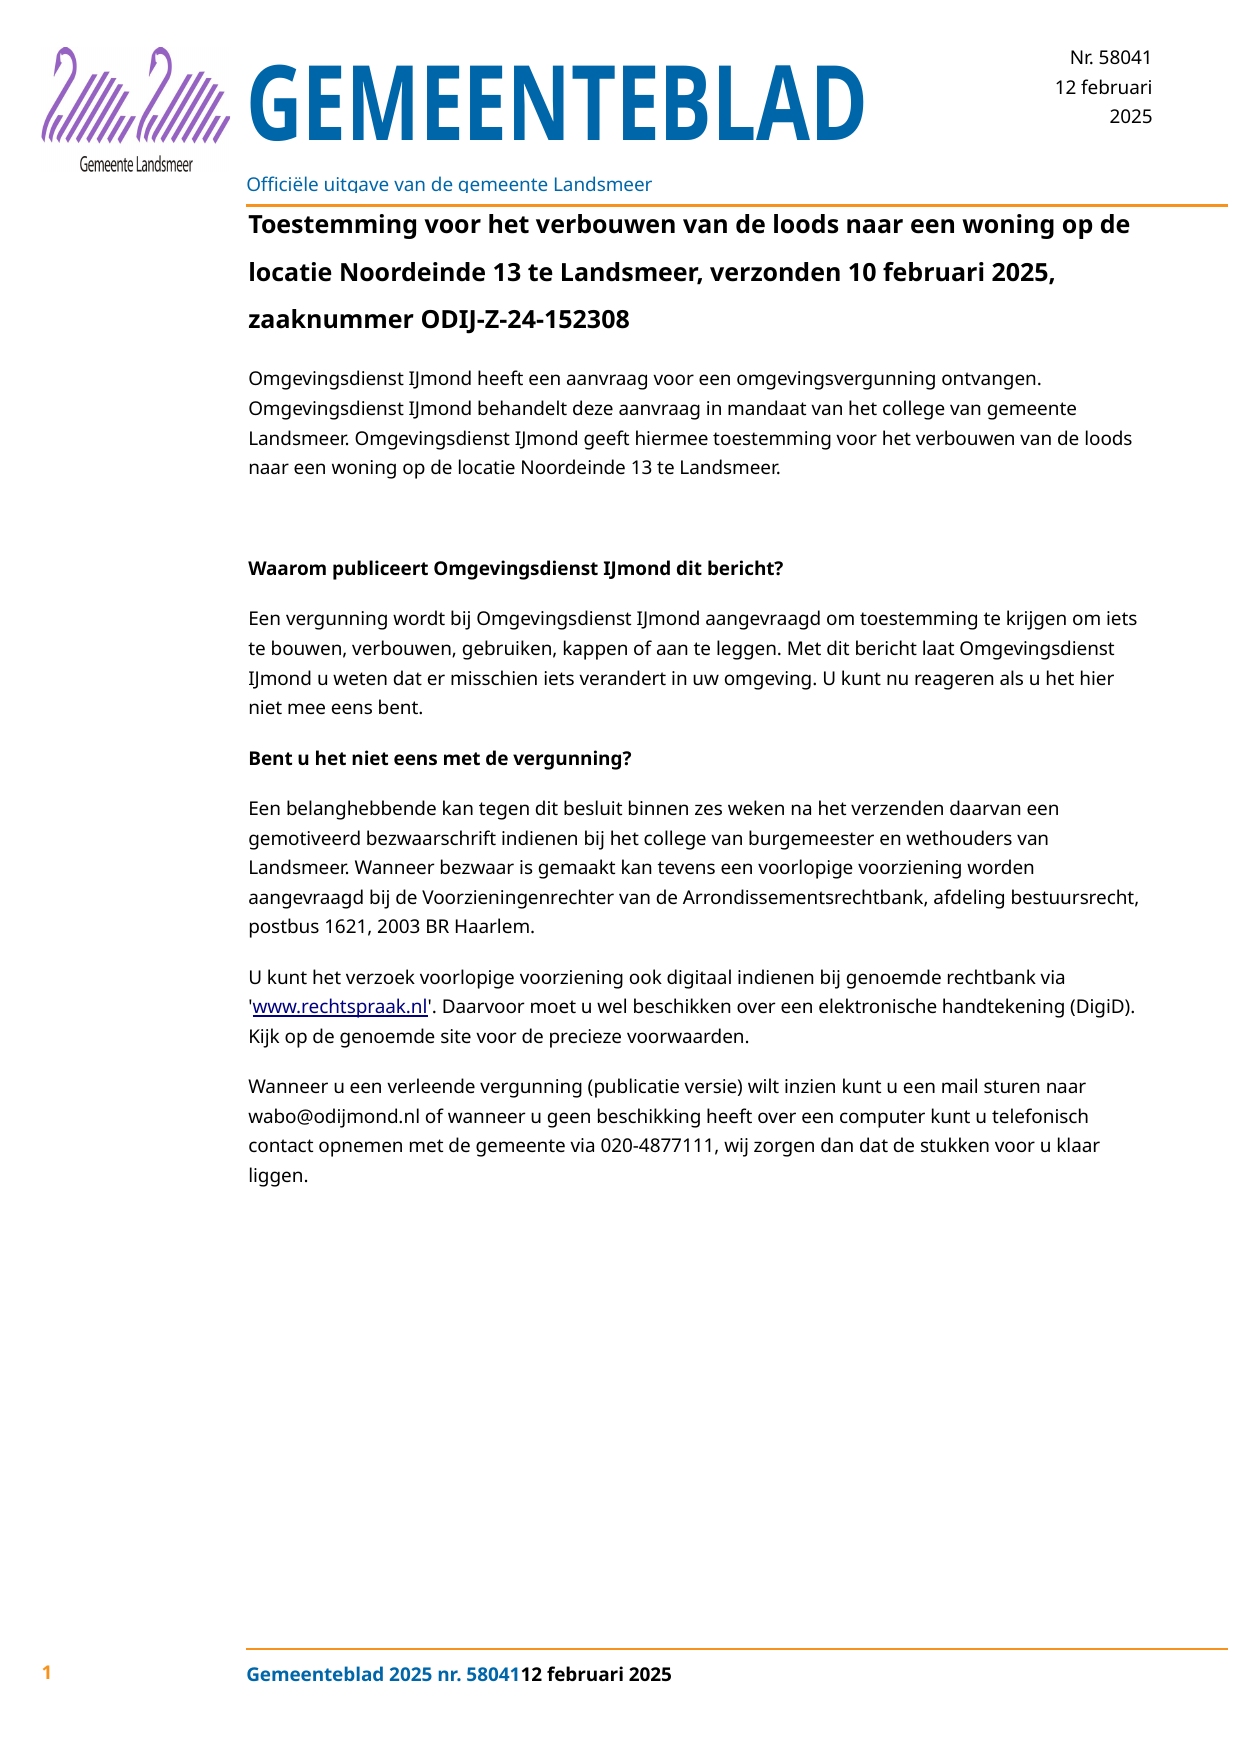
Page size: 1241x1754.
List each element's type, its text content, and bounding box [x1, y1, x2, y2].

text Wanneer u een verleende vergunning (publicatie versie) wilt inzien kunt u een mail sturen naar wabo@odijmond.nl of wanneer u geen beschikking heeft over een computer kunt u telefonisch contact opnemen met de gemeente via 020-4877111, wij zorgen dan dat de stukken voor u klaar liggen. [248, 1073, 1152, 1188]
text Toestemming voor het verbouwen van de loods naar een woning op de locatie Noordeinde 13 te Landsmeer, verzonden 10 februari 2025, zaaknummer ODIJ-Z-24-152308 [248, 207, 1152, 336]
text Omgevingsdienst IJmond heeft een aanvraag voor een omgevingsvergunning ontvangen. Omgevingsdienst IJmond behandelt deze aanvraag in mandaat van het college van gemeente Landsmeer. Omgevingsdienst IJmond geeft hiermee toestemming voor het verbouwen van de loods naar een woning op de locatie Noordeinde 13 te Landsmeer. [248, 366, 1152, 480]
text Een belanghebbende kan tegen dit besluit binnen zes weken na het verzenden daarvan een gemotiveerd bezwaarschrift indienen bij het college van burgemeester en wethouders van Landsmeer. Wanneer bezwaar is gemaakt kan tevens een voorlopige voorziening worden aangevraagd bij de Voorzieningenrechter van de Arrondissementsrechtbank, afdeling bestuursrecht, postbus 1621, 2003 BR Haarlem. [248, 795, 1152, 939]
picture [41, 47, 231, 172]
text Een vergunning wordt bij Omgevingsdienst IJmond aangevraagd om toestemming te krijgen om iets te bouwen, verbouwen, gebruiken, kappen of aan te leggen. Met dit bericht laat Omgevingsdienst IJmond u weten dat er misschien iets verandert in uw omgeving. U kunt nu reageren als u het hier niet mee eens bent. [248, 606, 1152, 720]
text U kunt het verzoek voorlopige voorziening ook digitaal indienen bij genoemde rechtbank via 'www.rechtspraak.nl'. Daarvoor moet u wel beschikken over een elektronische handtekening (DigiD). Kijk op de genoemde site voor de precieze voorwaarden. [248, 964, 1152, 1049]
text Bent u het niet eens met de vergunning? [248, 745, 1152, 770]
text Waarom publiceert Omgevingsdienst IJmond dit bericht? [248, 555, 1152, 581]
